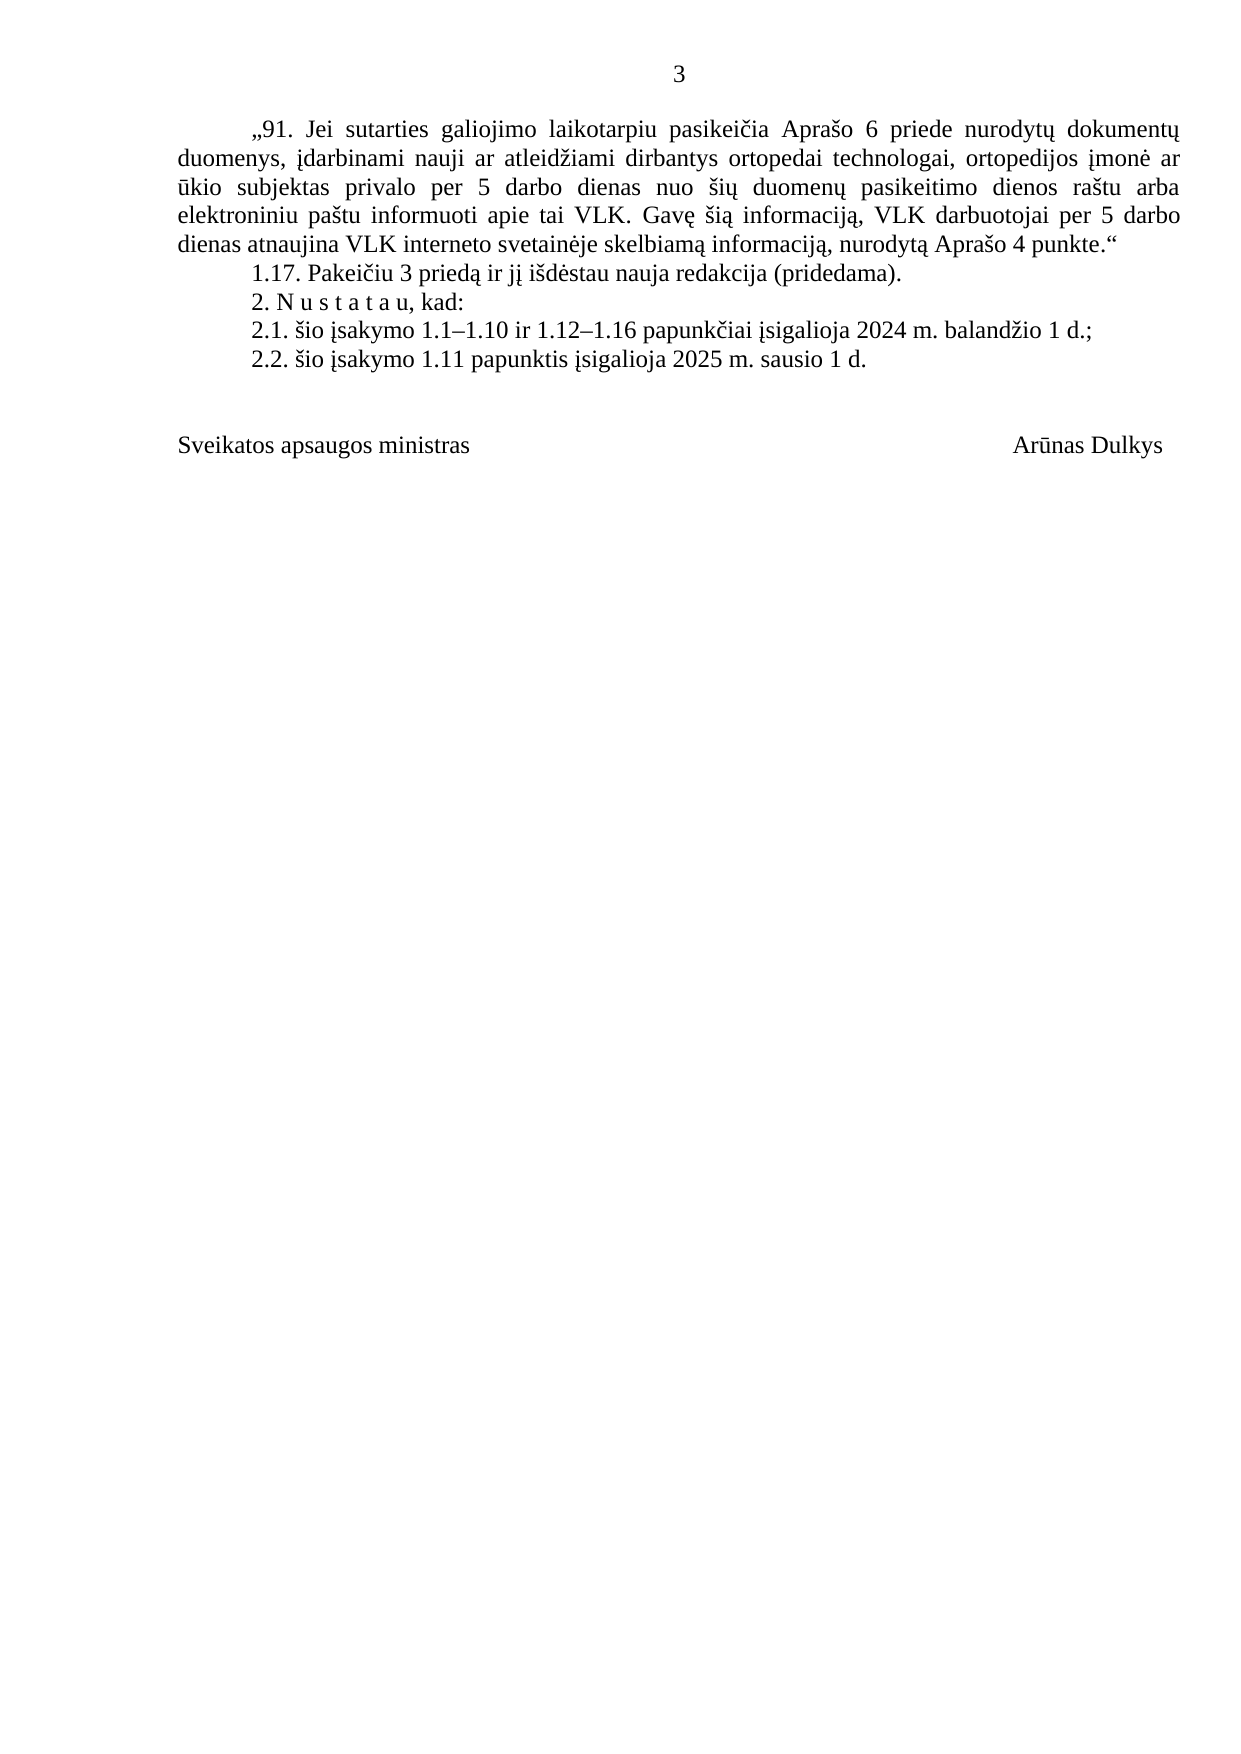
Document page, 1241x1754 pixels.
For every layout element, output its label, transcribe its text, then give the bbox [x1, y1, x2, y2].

text 2.2. šio įsakymo 1.11 papunktis įsigalioja 2025 m. sausio 1 d. [177, 344, 1181, 373]
text Sveikatos apsaugos ministras Arūnas Dulkys [177, 430, 1181, 459]
text 1.17. Pakeičiu 3 priedą ir jį išdėstau nauja redakcija (pridedama). [177, 258, 1181, 287]
text 2. N u s t a t a u, kad: [177, 287, 1181, 315]
text „91. Jei sutarties galiojimo laikotarpiu pasikeičia Aprašo 6 priede nurodytų dokumentų duomenys, įdarbinami nauji ar atleidžiami dirbantys ortopedai technologai, ortopedijos įmonė ar ūkio subjektas privalo per 5 darbo dienas nuo šių duomenų pasikeitimo dienos raštu arba elektroniniu paštu informuoti apie tai VLK. Gavę šią informaciją, VLK darbuotojai per 5 darbo dienas atnaujina VLK interneto svetainėje skelbiamą informaciją, nurodytą Aprašo 4 punkte.“ [177, 114, 1181, 258]
text 2.1. šio įsakymo 1.1–1.10 ir 1.12–1.16 papunkčiai įsigalioja 2024 m. balandžio 1 d.; [177, 315, 1181, 344]
